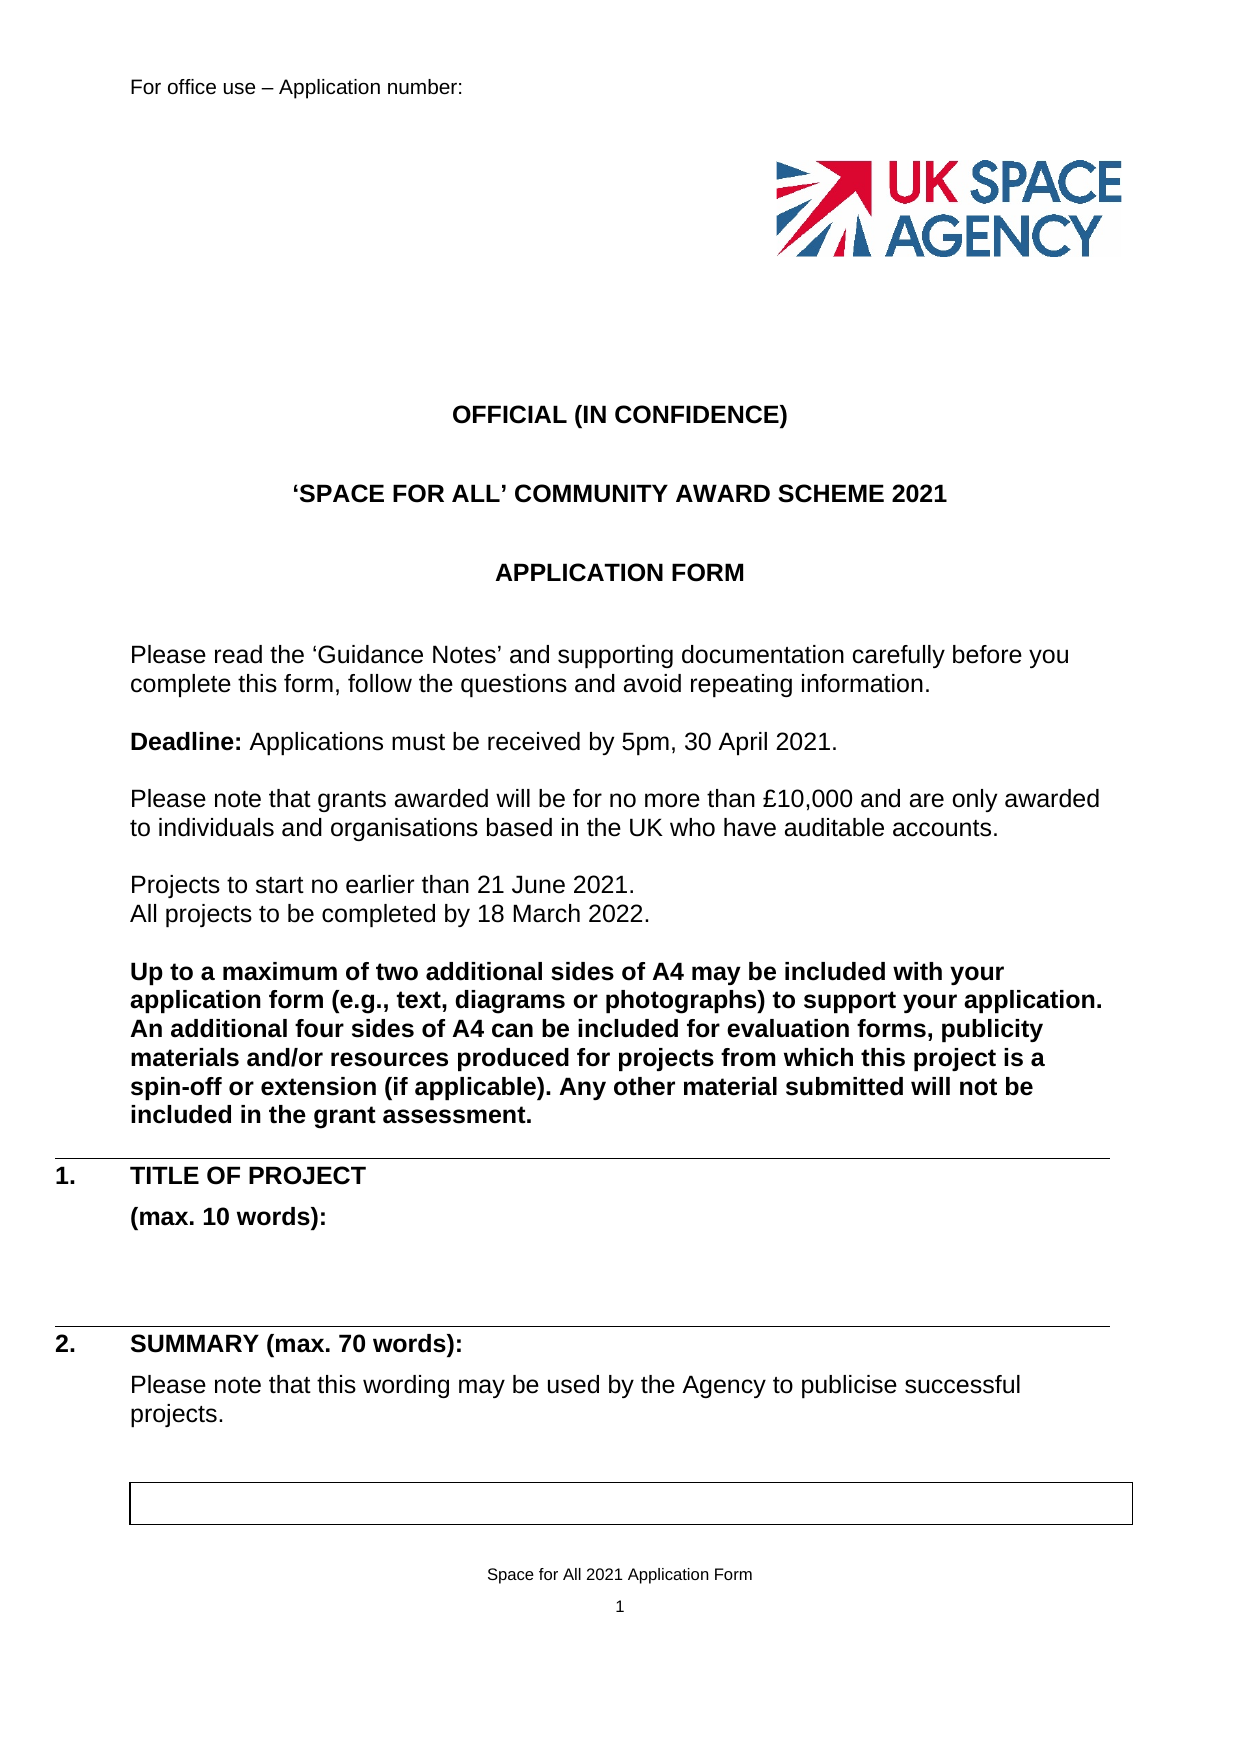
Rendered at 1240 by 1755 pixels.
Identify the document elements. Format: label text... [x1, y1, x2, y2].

text Please note that grants awarded will be for no more than £10,000 and are only awarded to individuals and organisations based in the UK who have auditable accounts. [130, 784, 1110, 842]
text All projects to be completed by 18 March 2022. [130, 899, 1110, 928]
text Deadline: Applications must be received by 5pm, 30 April 2021. [130, 727, 1110, 756]
subtitle APPLICATION FORM [130, 558, 1110, 587]
list TITLE OF PROJECT [55, 1159, 1110, 1190]
text Please note that this wording may be used by the Agency to publicise successful projects. [130, 1371, 1110, 1428]
table_header [131, 1483, 1132, 1524]
subtitle ‘SPACE FOR ALL’ COMMUNITY AWARD SCHEME 2021 [130, 479, 1110, 508]
list SUMMARY (max. 70 words): [55, 1327, 1110, 1358]
text OFFICIAL (IN CONFIDENCE) [130, 401, 1110, 429]
text Projects to start no earlier than 21 June 2021. [130, 871, 1110, 899]
text (max. 10 words): [130, 1202, 1110, 1231]
text Please read the ‘Guidance Notes’ and supporting documentation carefully before you complete this form, follow the questions and avoid repeating information. [130, 641, 1110, 698]
text Up to a maximum of two additional sides of A4 may be included with your application form (e.g., text, diagrams or photographs) to support your application. An additional four sides of A4 can be included for evaluation forms, publicity materials and/or resources produced for projects from which this project is a spin-off or extension (if applicable). Any other material submitted will not be included in the grant assessment. [130, 957, 1110, 1129]
